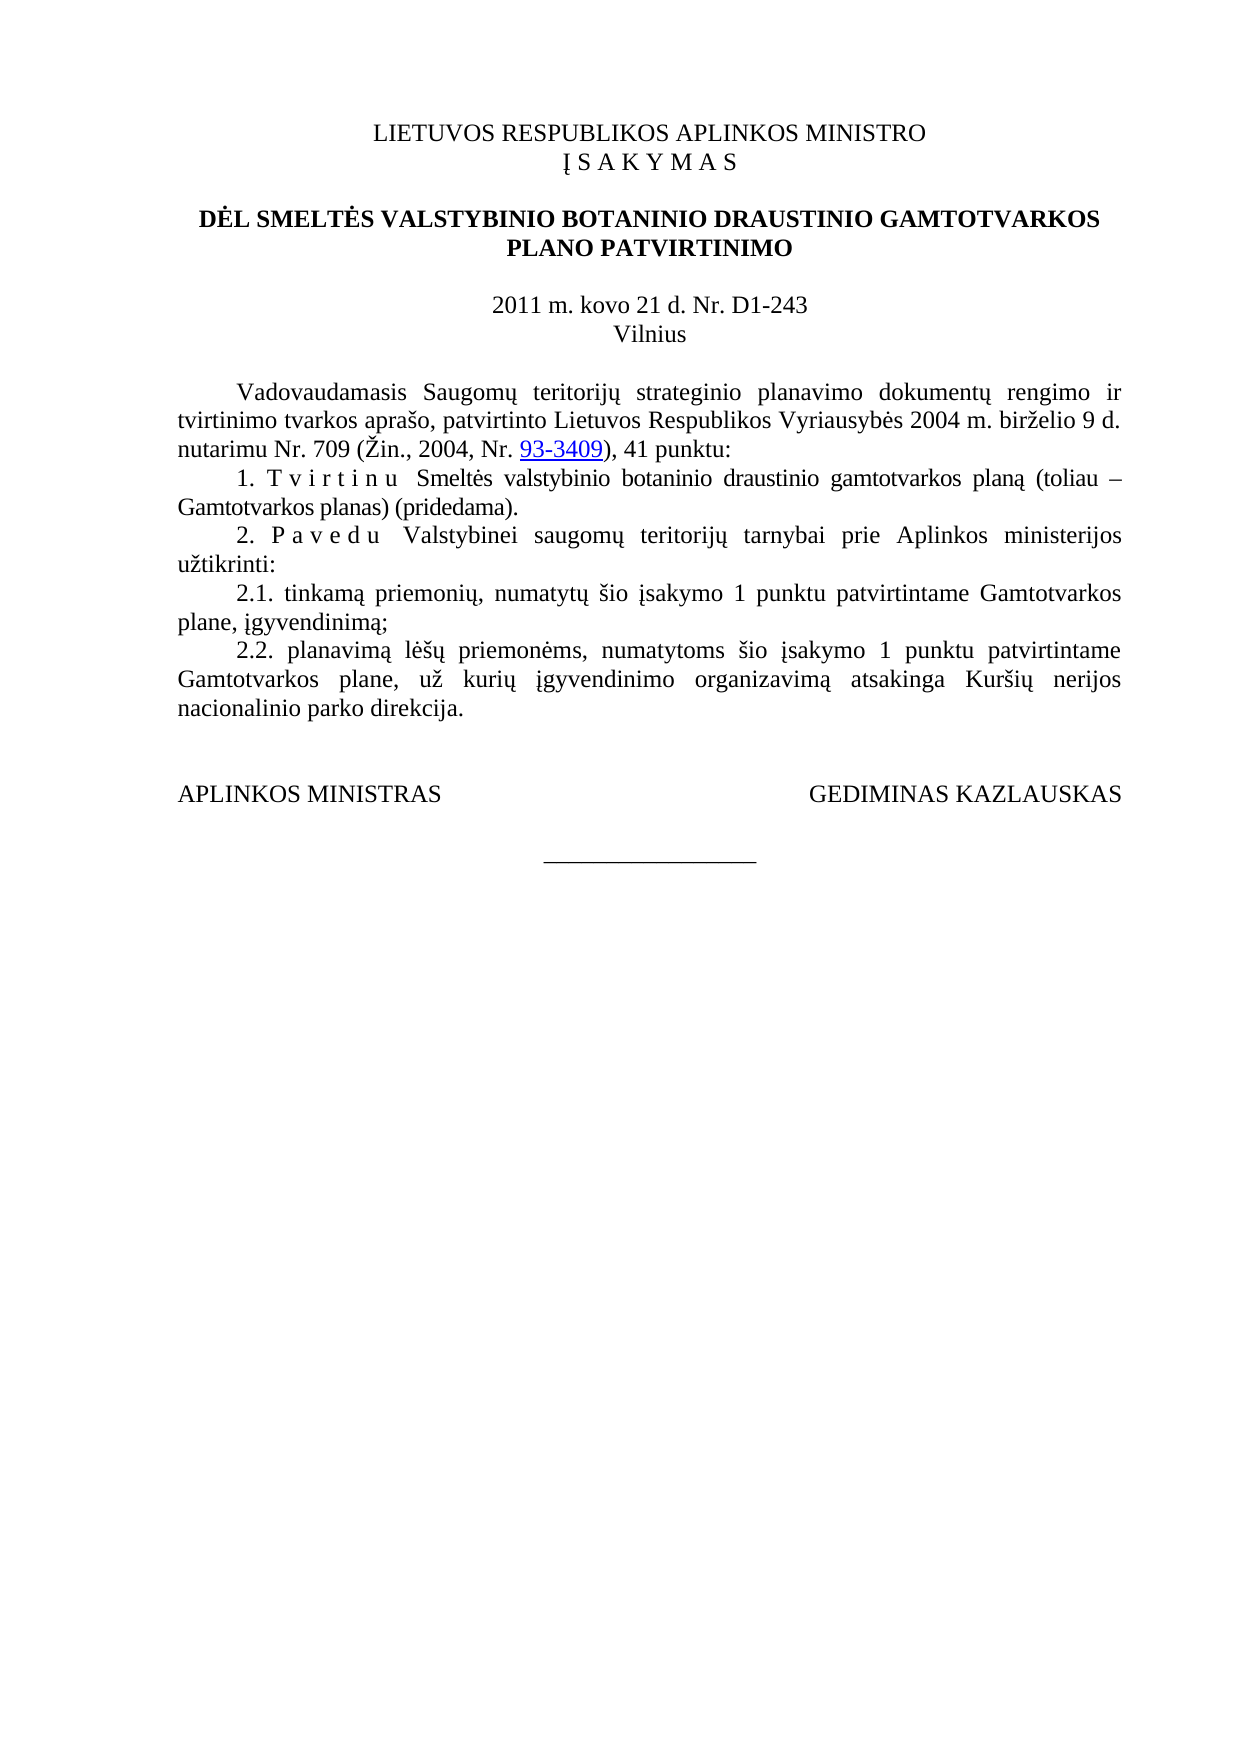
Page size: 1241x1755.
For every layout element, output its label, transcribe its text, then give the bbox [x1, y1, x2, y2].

text 2011 m. kovo 21 d. Nr. D1-243 [177, 291, 1122, 319]
text Aplinkos ministras Gediminas Kazlauskas [177, 779, 1122, 808]
text LIETUVOS RESPUBLIKOS APLINKOS MINISTRO [177, 118, 1122, 147]
text Į S A K Y M A S [177, 147, 1122, 176]
text _________________ [177, 837, 1122, 866]
text Vilnius [177, 319, 1122, 348]
text DĖL SMELTĖS VALSTYBINIO BOTANINIO DRAUSTINIO GAMTOTVARKOS PLANO PATVIRTINIMO [177, 204, 1122, 262]
text 2.2. planavimą lėšų priemonėms, numatytoms šio įsakymo 1 punktu patvirtintame Gamtotvarkos plane, už kurių įgyvendinimo organizavimą atsakinga Kuršių nerijos nacionalinio parko direkcija. [177, 636, 1122, 722]
text Vadovaudamasis Saugomų teritorijų strateginio planavimo dokumentų rengimo ir tvirtinimo tvarkos aprašo, patvirtinto Lietuvos Respublikos Vyriausybės 2004 m. birželio 9 d. nutarimu Nr. 709 (Žin., 2004, Nr. 93-3409), 41 punktu: [177, 377, 1122, 463]
text 2. Pavedu Valstybinei saugomų teritorijų tarnybai prie Aplinkos ministerijos užtikrinti: [177, 521, 1122, 578]
text 2.1. tinkamą priemonių, numatytų šio įsakymo 1 punktu patvirtintame Gamtotvarkos plane, įgyvendinimą; [177, 578, 1122, 636]
text 1. Tvirtinu Smeltės valstybinio botaninio draustinio gamtotvarkos planą (toliau – Gamtotvarkos planas) (pridedama). [177, 463, 1122, 521]
